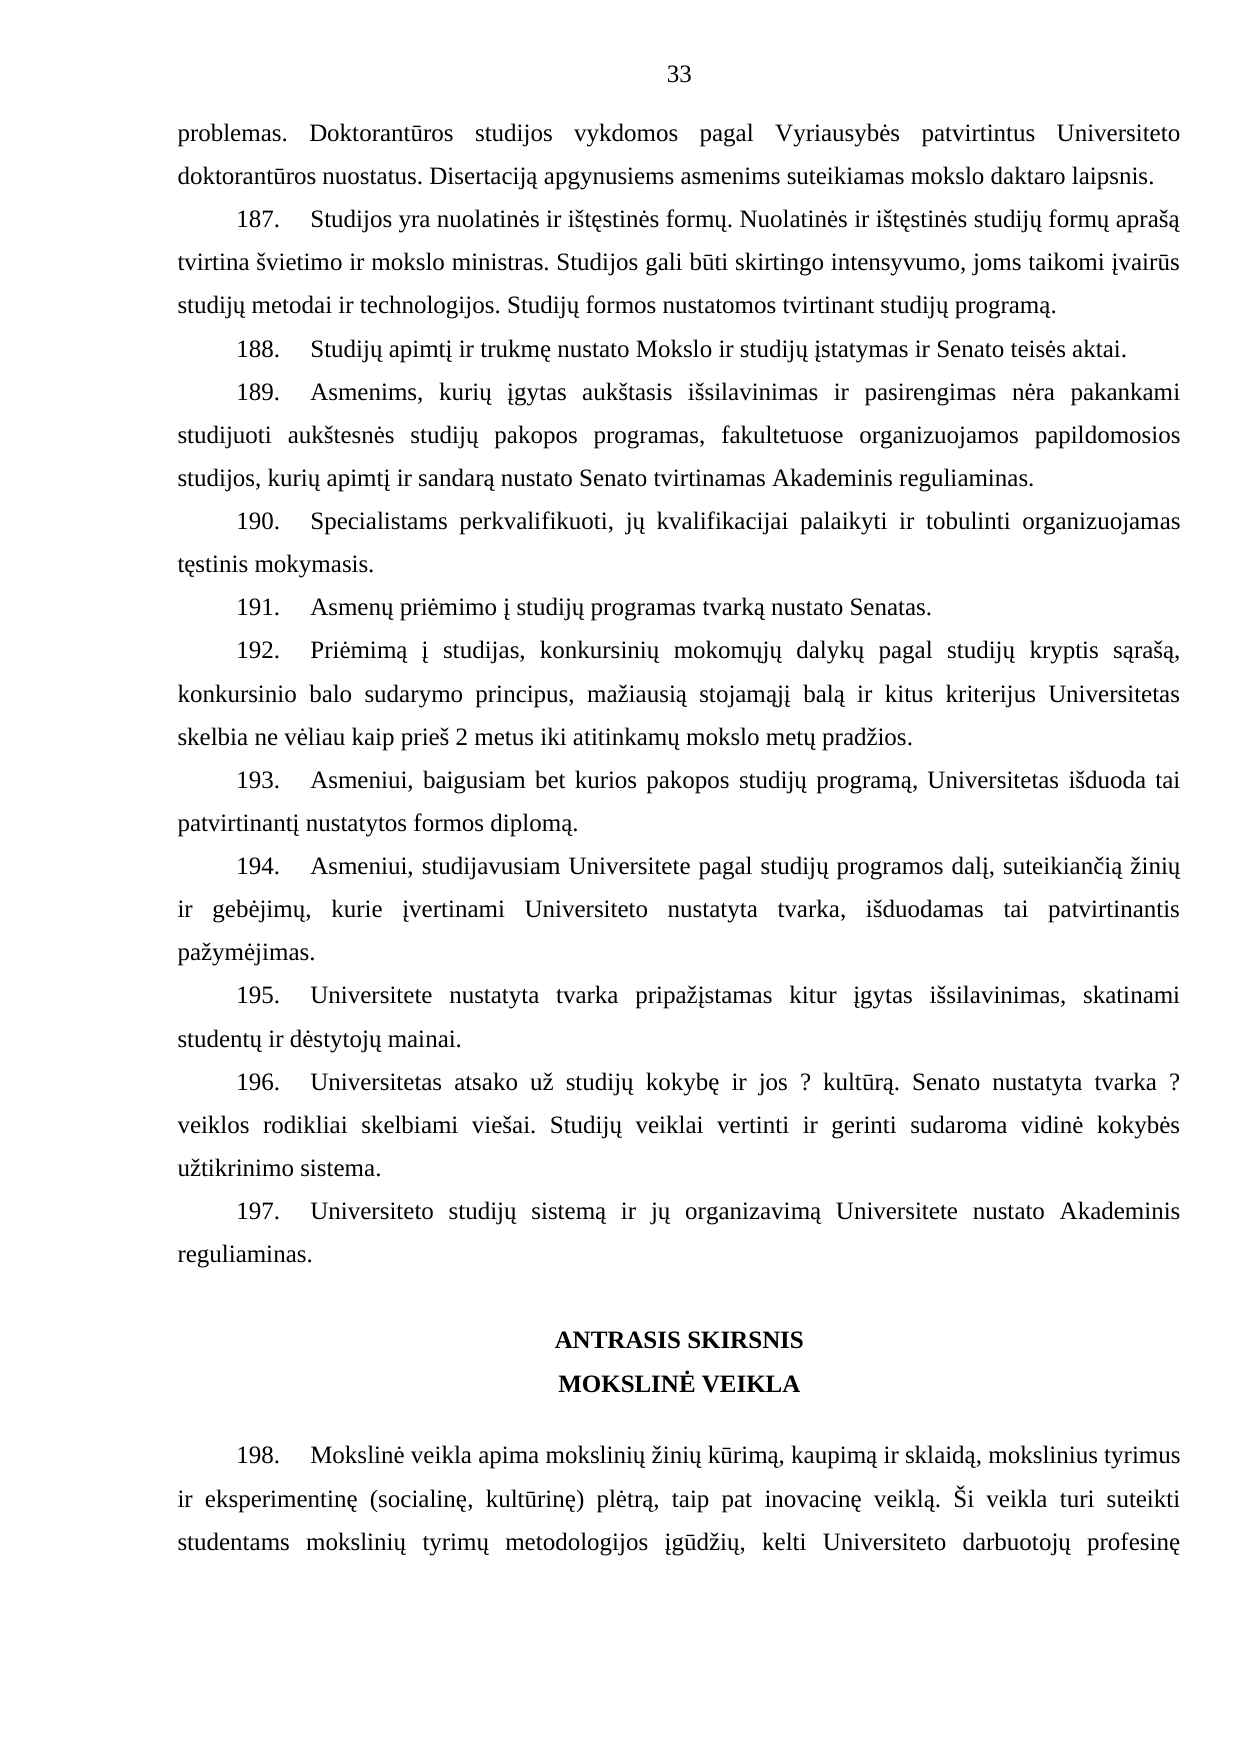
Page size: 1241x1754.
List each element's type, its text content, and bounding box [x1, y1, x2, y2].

text problemas. Doktorantūros studijos vykdomos pagal Vyriausybės patvirtintus Universiteto doktorantūros nuostatus. Disertaciją apgynusiems asmenims suteikiamas mokslo daktaro laipsnis. [177, 118, 1181, 190]
text antrasis SKIRSNIS [177, 1326, 1181, 1354]
text MOKSLINĖ VEIKLA [177, 1369, 1181, 1397]
text 190. Specialistams perkvalifikuoti, jų kvalifikacijai palaikyti ir tobulinti organizuojamas tęstinis mokymasis. [177, 506, 1181, 578]
text 195. Universitete nustatyta tvarka pripažįstamas kitur įgytas išsilavinimas, skatinami studentų ir dėstytojų mainai. [177, 981, 1181, 1052]
text 187. Studijos yra nuolatinės ir ištęstinės formų. Nuolatinės ir ištęstinės studijų formų aprašą tvirtina švietimo ir mokslo ministras. Studijos gali būti skirtingo intensyvumo, joms taikomi įvairūs studijų metodai ir technologijos. Studijų formos nustatomos tvirtinant studijų programą. [177, 204, 1181, 319]
text 192. Priėmimą į studijas, konkursinių mokomųjų dalykų pagal studijų kryptis sąrašą, konkursinio balo sudarymo principus, mažiausią stojamąjį balą ir kitus kriterijus Universitetas skelbia ne vėliau kaip prieš 2 metus iki atitinkamų mokslo metų pradžios. [177, 636, 1181, 751]
text 198. Mokslinė veikla apima mokslinių žinių kūrimą, kaupimą ir sklaidą, mokslinius tyrimus ir eksperimentinę (socialinę, kultūrinę) plėtrą, taip pat inovacinę veiklą. Ši veikla turi suteikti studentams mokslinių tyrimų metodologijos įgūdžių, kelti Universiteto darbuotojų profesinę [177, 1441, 1181, 1556]
text 191. Asmenų priėmimo į studijų programas tvarką nustato Senatas. [177, 592, 1181, 621]
text 189. Asmenims, kurių įgytas aukštasis išsilavinimas ir pasirengimas nėra pakankami studijuoti aukštesnės studijų pakopos programas, fakultetuose organizuojamos papildomosios studijos, kurių apimtį ir sandarą nustato Senato tvirtinamas Akademinis reguliaminas. [177, 377, 1181, 492]
text 194. Asmeniui, studijavusiam Universitete pagal studijų programos dalį, suteikiančią žinių ir gebėjimų, kurie įvertinami Universiteto nustatyta tvarka, išduodamas tai patvirtinantis pažymėjimas. [177, 851, 1181, 966]
text 193. Asmeniui, baigusiam bet kurios pakopos studijų programą, Universitetas išduoda tai patvirtinantį nustatytos formos diplomą. [177, 765, 1181, 837]
text 196. Universitetas atsako už studijų kokybę ir jos ? kultūrą. Senato nustatyta tvarka ?veiklos rodikliai skelbiami viešai. Studijų veiklai vertinti ir gerinti sudaroma vidinė kokybės užtikrinimo sistema. [177, 1067, 1181, 1182]
text 197. Universiteto studijų sistemą ir jų organizavimą Universitete nustato Akademinis reguliaminas. [177, 1196, 1181, 1268]
text 188. Studijų apimtį ir trukmę nustato Mokslo ir studijų įstatymas ir Senato teisės aktai. [177, 334, 1181, 362]
